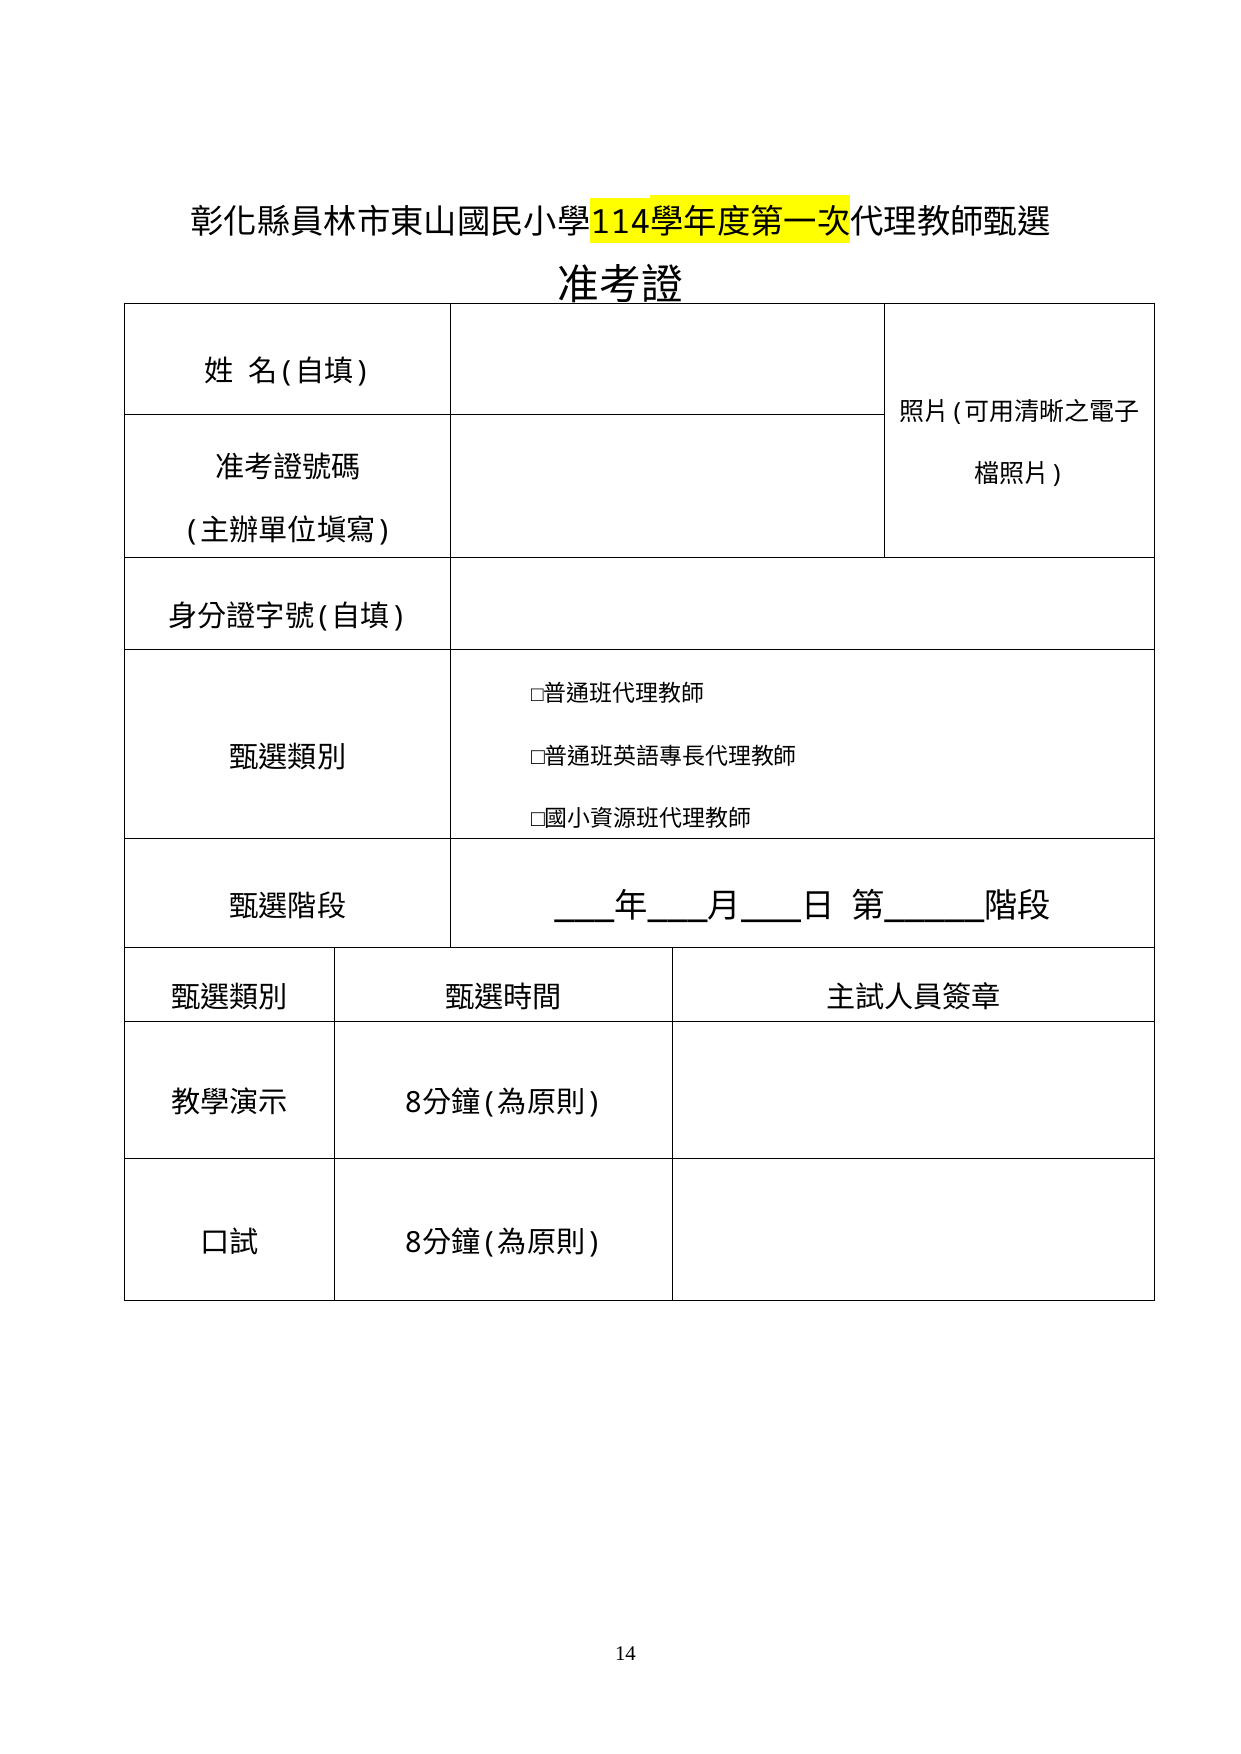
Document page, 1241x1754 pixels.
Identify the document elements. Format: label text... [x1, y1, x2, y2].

table_cell 准考證號碼 (主辦單位塡寫) [125, 415, 450, 557]
table_cell [673, 1022, 1154, 1158]
table_cell [451, 558, 1154, 649]
table_header [451, 304, 884, 414]
text 准考證 [94, 240, 1146, 302]
table_header 照片(可用清晰之電子檔照片) [885, 304, 1154, 557]
table_header 姓 名(自填) [125, 304, 450, 414]
table_cell 甄選類別 [125, 948, 334, 1021]
table_cell 身分證字號(自填) [125, 558, 450, 649]
table_cell 8分鐘(為原則) [335, 1022, 672, 1158]
text 彰化縣員林市東山國民小學114學年度第一次代理教師甄選 [94, 177, 1146, 240]
table_cell 教學演示 [125, 1022, 334, 1158]
table_cell 8分鐘(為原則) [335, 1159, 672, 1300]
table_cell 口試 [125, 1159, 334, 1300]
table_cell 甄選階段 [125, 839, 450, 947]
table_cell 甄選時間 [335, 948, 672, 1021]
table_cell 甄選類別 [125, 650, 450, 838]
table_cell 主試人員簽章 [673, 948, 1154, 1021]
table_cell □普通班代理教師 □普通班英語專長代理教師 □國小資源班代理教師 [451, 650, 1154, 838]
table_cell [451, 415, 884, 557]
table_cell ___年___月___日 第_____階段 [451, 839, 1154, 947]
table_cell [673, 1159, 1154, 1300]
